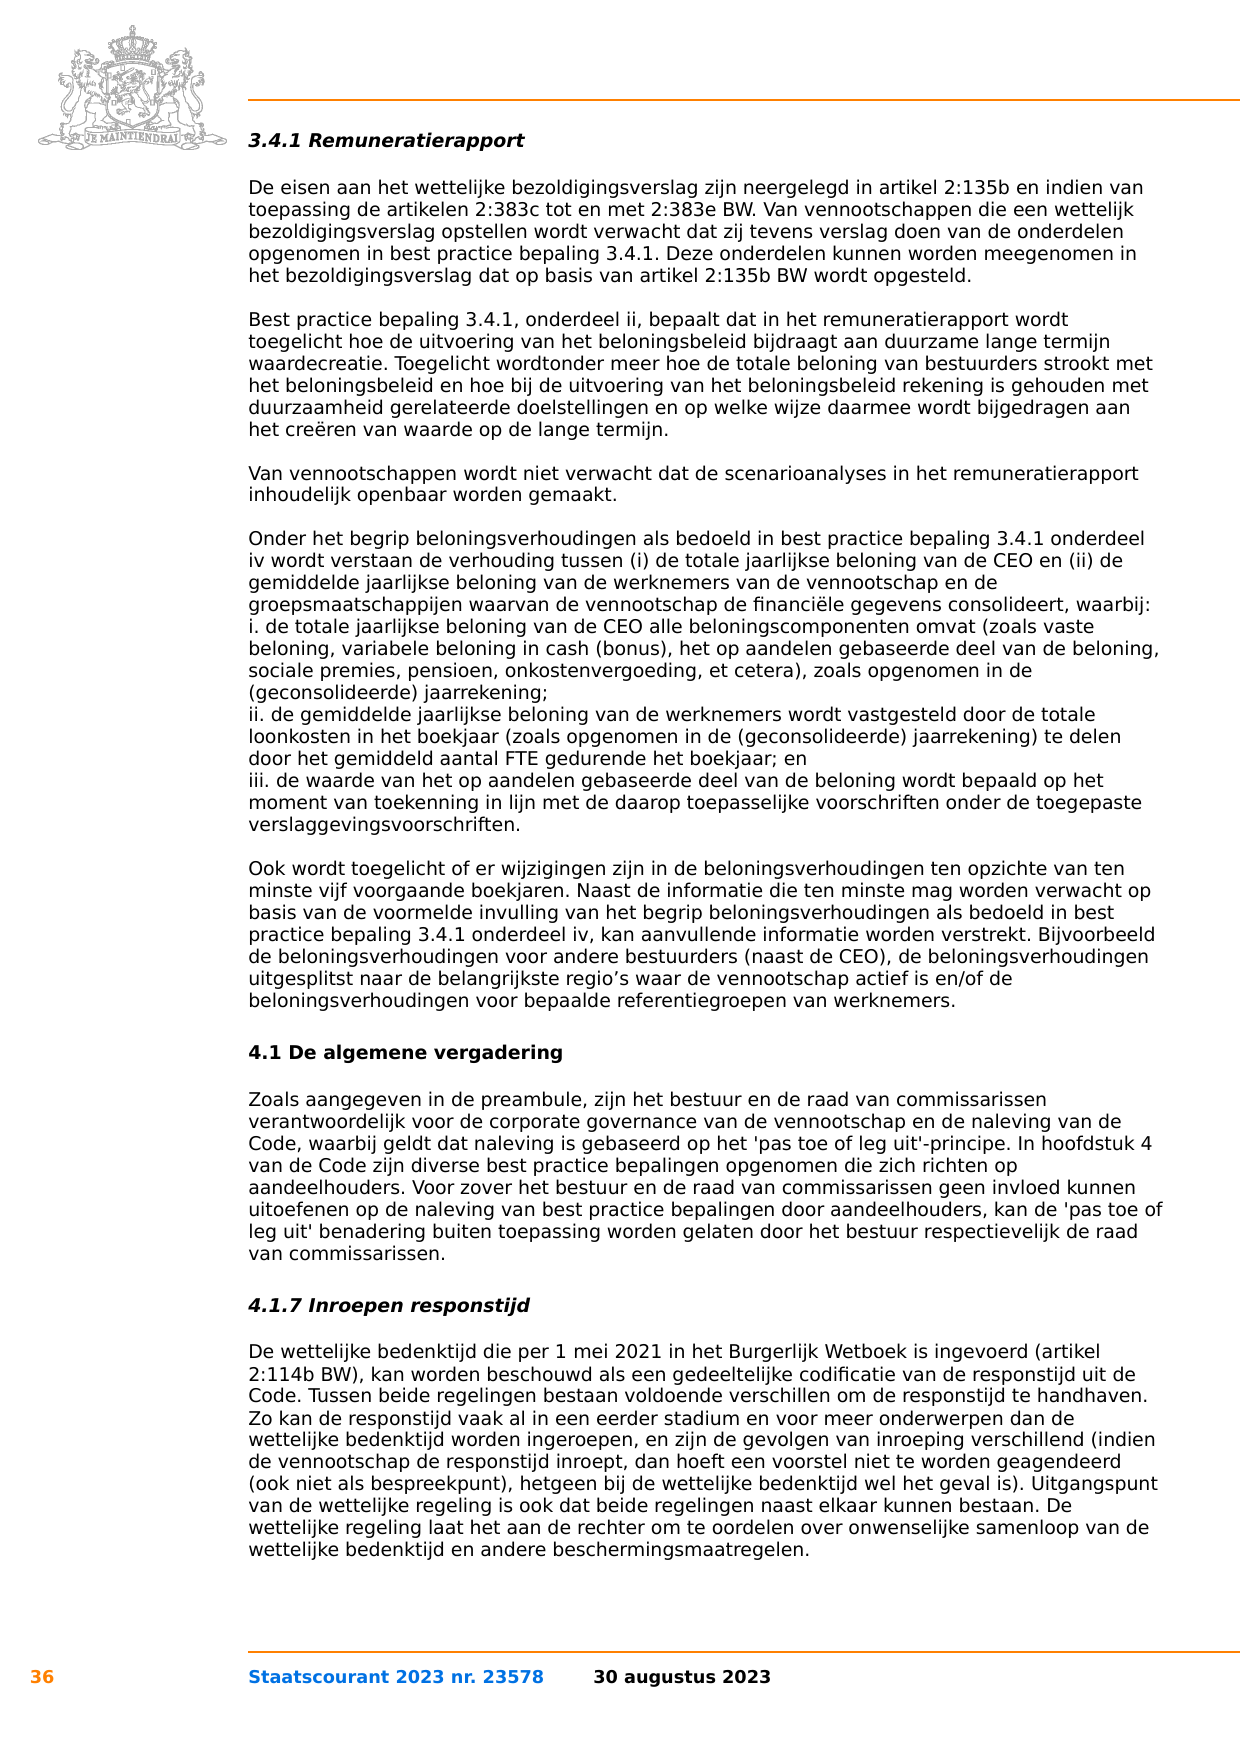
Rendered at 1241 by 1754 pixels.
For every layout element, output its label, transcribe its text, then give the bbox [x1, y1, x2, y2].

text De wettelijke bedenktijd die per 1 mei 2021 in het Burgerlijk Wetboek is ingevoerd (artikel 2:114b BW), kan worden beschouwd als een gedeeltelijke codificatie van de responstijd uit de Code. Tussen beide regelingen bestaan voldoende verschillen om de responstijd te handhaven. Zo kan de responstijd vaak al in een eerder stadium en voor meer onderwerpen dan de wettelijke bedenktijd worden ingeroepen, en zijn de gevolgen van inroeping verschillend (indien de vennootschap de responstijd inroept, dan hoeft een voorstel niet te worden geagendeerd (ook niet als bespreekpunt), hetgeen bij de wettelijke bedenktijd wel het geval is). Uitgangspunt van de wettelijke regeling is ook dat beide regelingen naast elkaar kunnen bestaan. De wettelijke regeling laat het aan de rechter om te oordelen over onwenselijke samenloop van de wettelijke bedenktijd en andere beschermingsmaatregelen. [248, 1341, 1163, 1561]
text De eisen aan het wettelijke bezoldigingsverslag zijn neergelegd in artikel 2:135b en indien van toepassing de artikelen 2:383c tot en met 2:383e BW. Van vennootschappen die een wettelijk bezoldigingsverslag opstellen wordt verwacht dat zij tevens verslag doen van de onderdelen opgenomen in best practice bepaling 3.4.1. Deze onderdelen kunnen worden meegenomen in het bezoldigingsverslag dat op basis van artikel 2:135b BW wordt opgesteld. [248, 177, 1163, 287]
subtitle 4.1.7 Inroepen responstijd [248, 1294, 1163, 1316]
text i. de totale jaarlijkse beloning van de CEO alle beloningscomponenten omvat (zoals vaste beloning, variabele beloning in cash (bonus), het op aandelen gebaseerde deel van de beloning, sociale premies, pensioen, onkostenvergoeding, et cetera), zoals opgenomen in de (geconsolideerde) jaarrekening; [248, 616, 1163, 704]
text Onder het begrip beloningsverhoudingen als bedoeld in best practice bepaling 3.4.1 onderdeel iv wordt verstaan de verhouding tussen (i) de totale jaarlijkse beloning van de CEO en (ii) de gemiddelde jaarlijkse beloning van de werknemers van de vennootschap en de groepsmaatschappijen waarvan de vennootschap de financiële gegevens consolideert, waarbij: [248, 528, 1163, 616]
picture [38, 25, 227, 150]
subtitle 4.1 De algemene vergadering [248, 1042, 1163, 1064]
text Best practice bepaling 3.4.1, onderdeel ii, bepaalt dat in het remuneratierapport wordt toegelicht hoe de uitvoering van het beloningsbeleid bijdraagt aan duurzame lange termijn waardecreatie. Toegelicht wordtonder meer hoe de totale beloning van bestuurders strookt met het beloningsbeleid en hoe bij de uitvoering van het beloningsbeleid rekening is gehouden met duurzaamheid gerelateerde doelstellingen en op welke wijze daarmee wordt bijgedragen aan het creëren van waarde op de lange termijn. [248, 309, 1163, 441]
text iii. de waarde van het op aandelen gebaseerde deel van de beloning wordt bepaald op het moment van toekenning in lijn met de daarop toepasselijke voorschriften onder de toegepaste verslaggevingsvoorschriften. [248, 770, 1163, 836]
text ii. de gemiddelde jaarlijkse beloning van de werknemers wordt vastgesteld door de totale loonkosten in het boekjaar (zoals opgenomen in de (geconsolideerde) jaarrekening) te delen door het gemiddeld aantal FTE gedurende het boekjaar; en [248, 704, 1163, 770]
text Van vennootschappen wordt niet verwacht dat de scenarioanalyses in het remuneratierapport inhoudelijk openbaar worden gemaakt. [248, 462, 1163, 506]
text Ook wordt toegelicht of er wijzigingen zijn in de beloningsverhoudingen ten opzichte van ten minste vijf voorgaande boekjaren. Naast de informatie die ten minste mag worden verwacht op basis van de voormelde invulling van het begrip beloningsverhoudingen als bedoeld in best practice bepaling 3.4.1 onderdeel iv, kan aanvullende informatie worden verstrekt. Bijvoorbeeld de beloningsverhoudingen voor andere bestuurders (naast de CEO), de beloningsverhoudingen uitgesplitst naar de belangrijkste regio’s waar de vennootschap actief is en/of de beloningsverhoudingen voor bepaalde referentiegroepen van werknemers. [248, 858, 1163, 1012]
subtitle 3.4.1 Remuneratierapport [248, 130, 1163, 152]
text Zoals aangegeven in de preambule, zijn het bestuur en de raad van commissarissen verantwoordelijk voor de corporate governance van de vennootschap en de naleving van de Code, waarbij geldt dat naleving is gebaseerd op het 'pas toe of leg uit'-principe. In hoofdstuk 4 van de Code zijn diverse best practice bepalingen opgenomen die zich richten op aandeelhouders. Voor zover het bestuur en de raad van commissarissen geen invloed kunnen uitoefenen op de naleving van best practice bepalingen door aandeelhouders, kan de 'pas toe of leg uit' benadering buiten toepassing worden gelaten door het bestuur respectievelijk de raad van commissarissen. [248, 1089, 1163, 1264]
